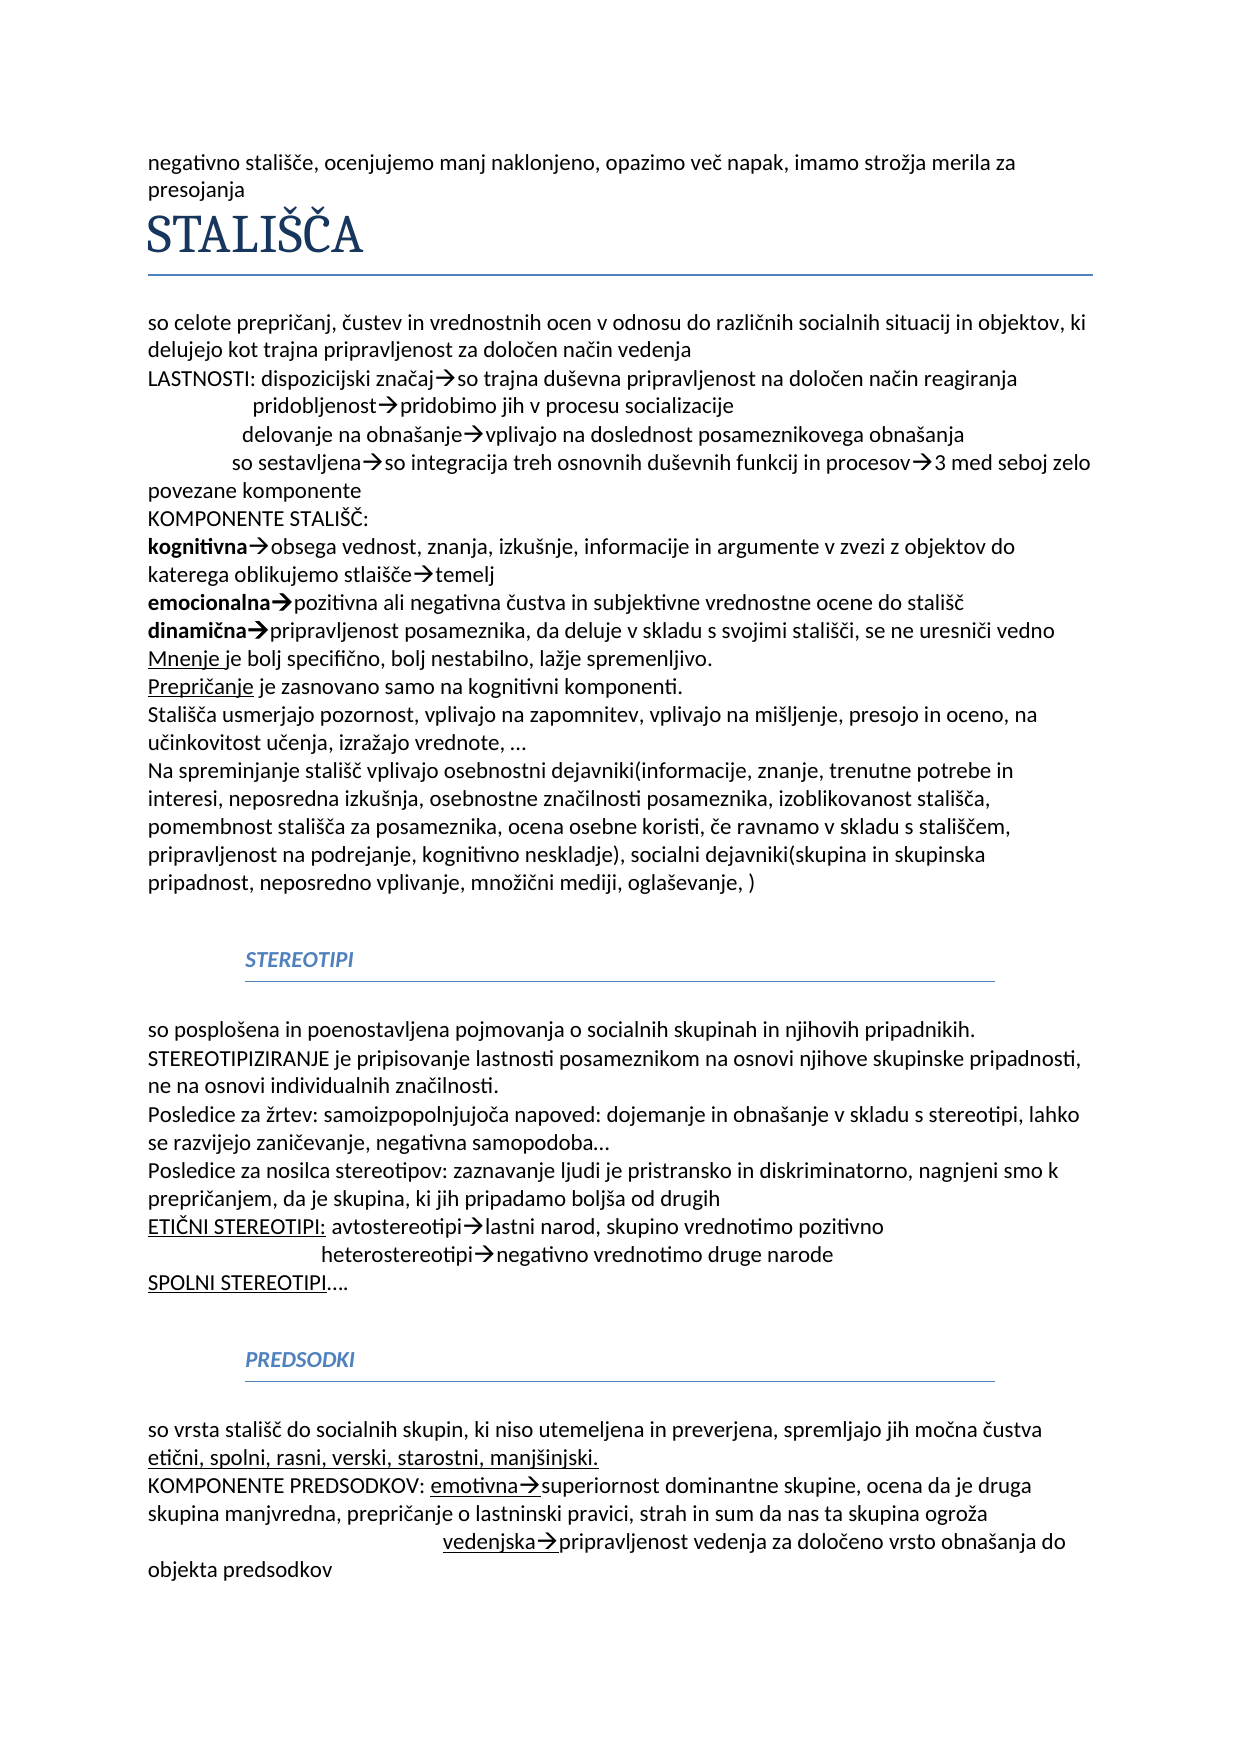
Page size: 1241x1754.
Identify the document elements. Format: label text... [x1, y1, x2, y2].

text vedenjskapripravljenost vedenja za določeno vrsto obnašanja do objekta predsodkov [148, 1527, 1093, 1583]
text SPOLNI STEREOTIPI…. [148, 1268, 1093, 1296]
text Stališča usmerjajo pozornost, vplivajo na zapomnitev, vplivajo na mišljenje, presojo in oceno, na učinkovitost učenja, izražajo vrednote, … [148, 700, 1093, 756]
text emocionalnapozitivna ali negativna čustva in subjektivne vrednostne ocene do stališč [148, 588, 1093, 616]
text Na spreminjanje stališč vplivajo osebnostni dejavniki(informacije, znanje, trenutne potrebe in interesi, neposredna izkušnja, osebnostne značilnosti posameznika, izoblikovanost stališča, pomembnost stališča za posameznika, ocena osebne koristi, če ravnamo v skladu s stališčem, pripravljenost na podrejanje, kognitivno neskladje), socialni dejavniki(skupina in skupinska pripadnost, neposredno vplivanje, množični mediji, oglaševanje, ) [148, 756, 1093, 896]
text so sestavljenaso integracija treh osnovnih duševnih funkcij in procesov3 med seboj zelo povezane komponente [148, 448, 1093, 504]
text Prepričanje je zasnovano samo na kognitivni komponenti. [148, 672, 1093, 700]
text so vrsta stališč do socialnih skupin, ki niso utemeljena in preverjena, spremljajo jih močna čustva [148, 1415, 1093, 1443]
text heterostereotipinegativno vrednotimo druge narode [148, 1240, 1093, 1268]
text Mnenje je bolj specifično, bolj nestabilno, lažje spremenljivo. [148, 644, 1093, 672]
text LASTNOSTI: dispozicijski značajso trajna duševna pripravljenost na določen način reagiranja [148, 364, 1093, 392]
text KOMPONENTE PREDSODKOV: emotivnasuperiornost dominantne skupine, ocena da je druga skupina manjvredna, prepričanje o lastninski pravici, strah in sum da nas ta skupina ogroža [148, 1471, 1093, 1527]
text PREDSODKI [245, 1345, 995, 1381]
text Posledice za žrtev: samoizpopolnjujoča napoved: dojemanje in obnašanje v skladu s stereotipi, lahko se razvijejo zaničevanje, negativna samopodoba… [148, 1100, 1093, 1156]
text kognitivnaobsega vednost, znanja, izkušnje, informacije in argumente v zvezi z objektov do katerega oblikujemo stlaiščetemelj [148, 532, 1093, 588]
text so posplošena in poenostavljena pojmovanja o socialnih skupinah in njihovih pripadnikih. [148, 1016, 1093, 1044]
text STEREOTIPI [245, 945, 995, 981]
text negativno stališče, ocenjujemo manj naklonjeno, opazimo več napak, imamo strožja merila za presojanja [148, 148, 1093, 204]
text STEREOTIPIZIRANJE je pripisovanje lastnosti posameznikom na osnovi njihove skupinske pripadnosti, ne na osnovi individualnih značilnosti. [148, 1044, 1093, 1100]
text so celote prepričanj, čustev in vrednostnih ocen v odnosu do različnih socialnih situacij in objektov, ki delujejo kot trajna pripravljenost za določen način vedenja [148, 308, 1093, 364]
text pridobljenostpridobimo jih v procesu socializacije [148, 392, 1093, 420]
text delovanje na obnašanjevplivajo na doslednost posameznikovega obnašanja [148, 420, 1093, 448]
text KOMPONENTE STALIŠČ: [148, 504, 1093, 532]
text ETIČNI STEREOTIPI: avtostereotipilastni narod, skupino vrednotimo pozitivno [148, 1212, 1093, 1240]
text Posledice za nosilca stereotipov: zaznavanje ljudi je pristransko in diskriminatorno, nagnjeni smo k prepričanjem, da je skupina, ki jih pripadamo boljša od drugih [148, 1156, 1093, 1212]
text etični, spolni, rasni, verski, starostni, manjšinjski. [148, 1443, 1093, 1471]
text dinamičnapripravljenost posameznika, da deluje v skladu s svojimi stališči, se ne uresniči vedno [148, 616, 1093, 644]
title STALIŠČA [148, 204, 1093, 274]
